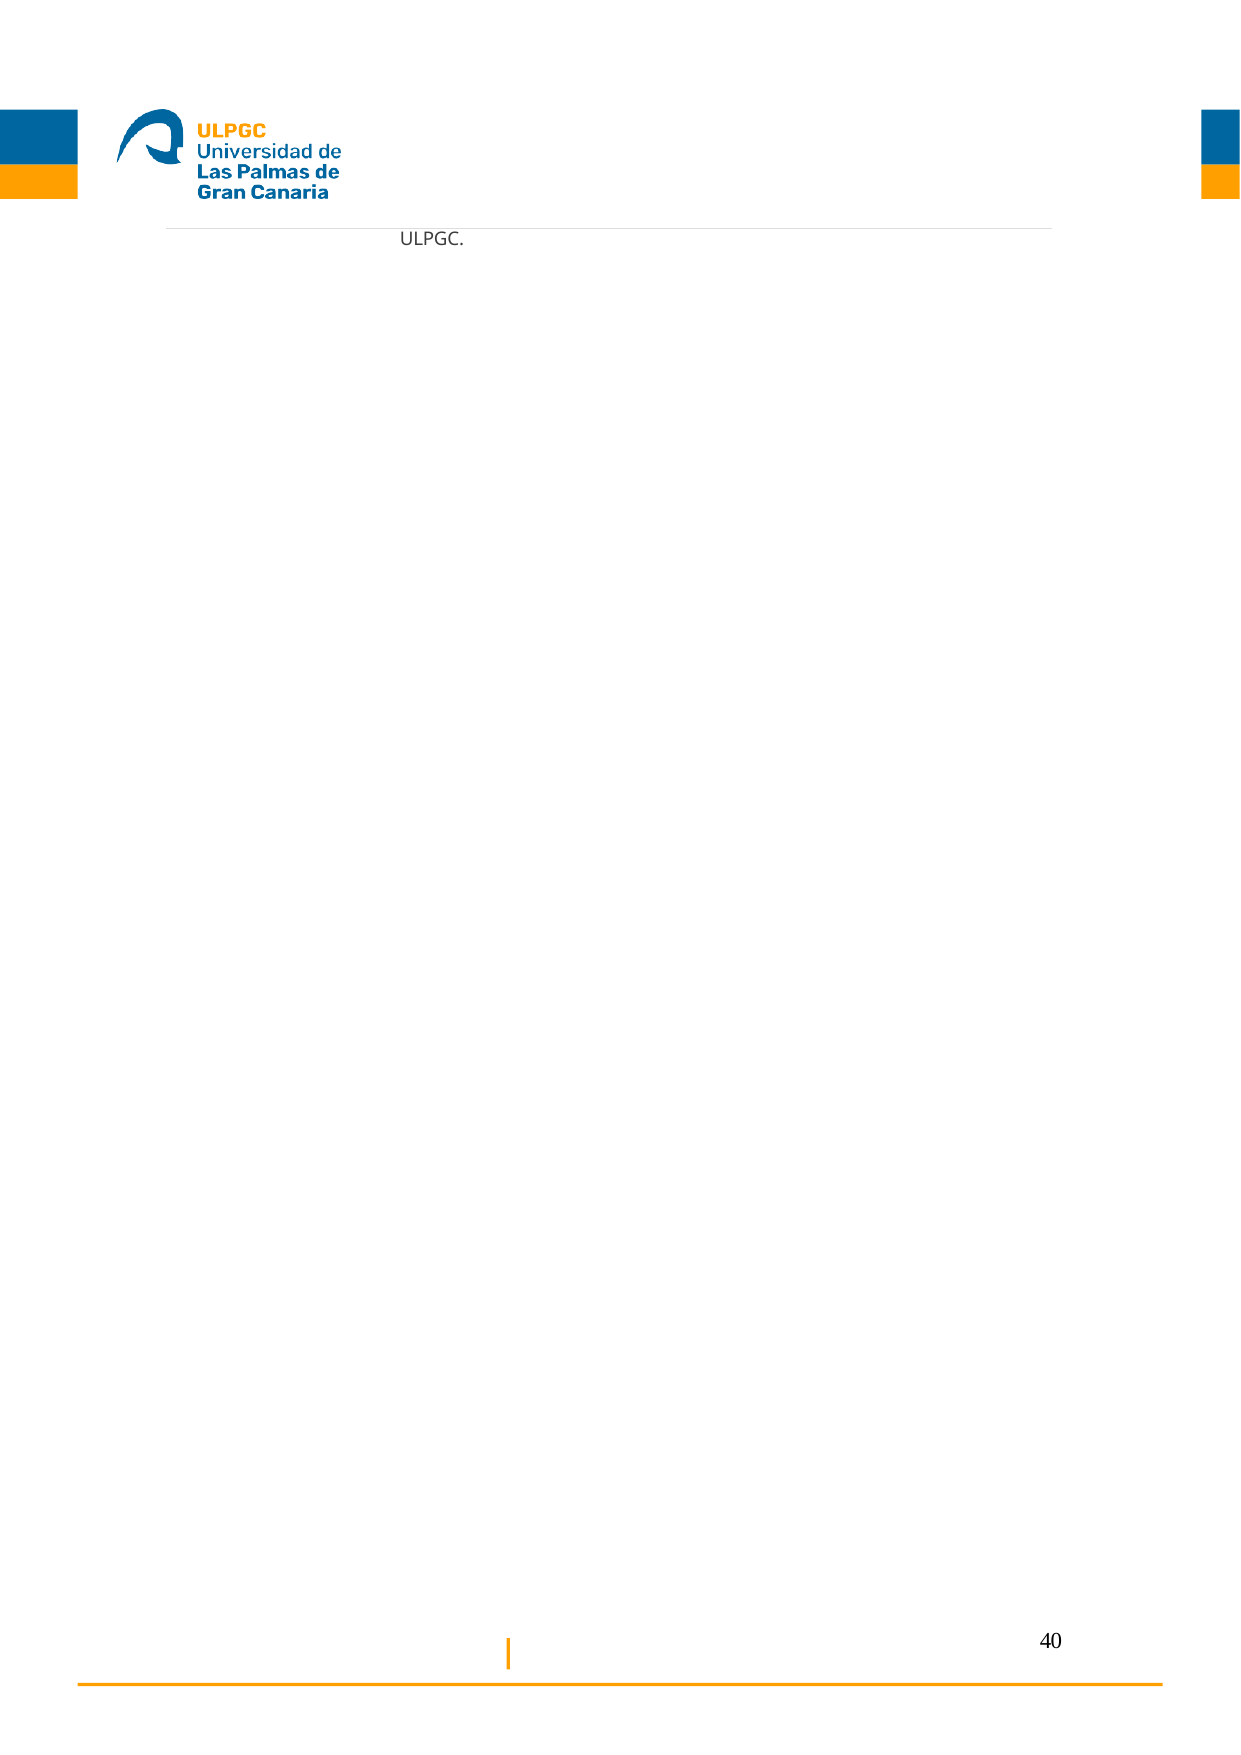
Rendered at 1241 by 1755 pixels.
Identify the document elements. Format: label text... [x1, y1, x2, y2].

table_cell ULPGC. [384, 229, 1052, 250]
table_cell [166, 229, 384, 250]
